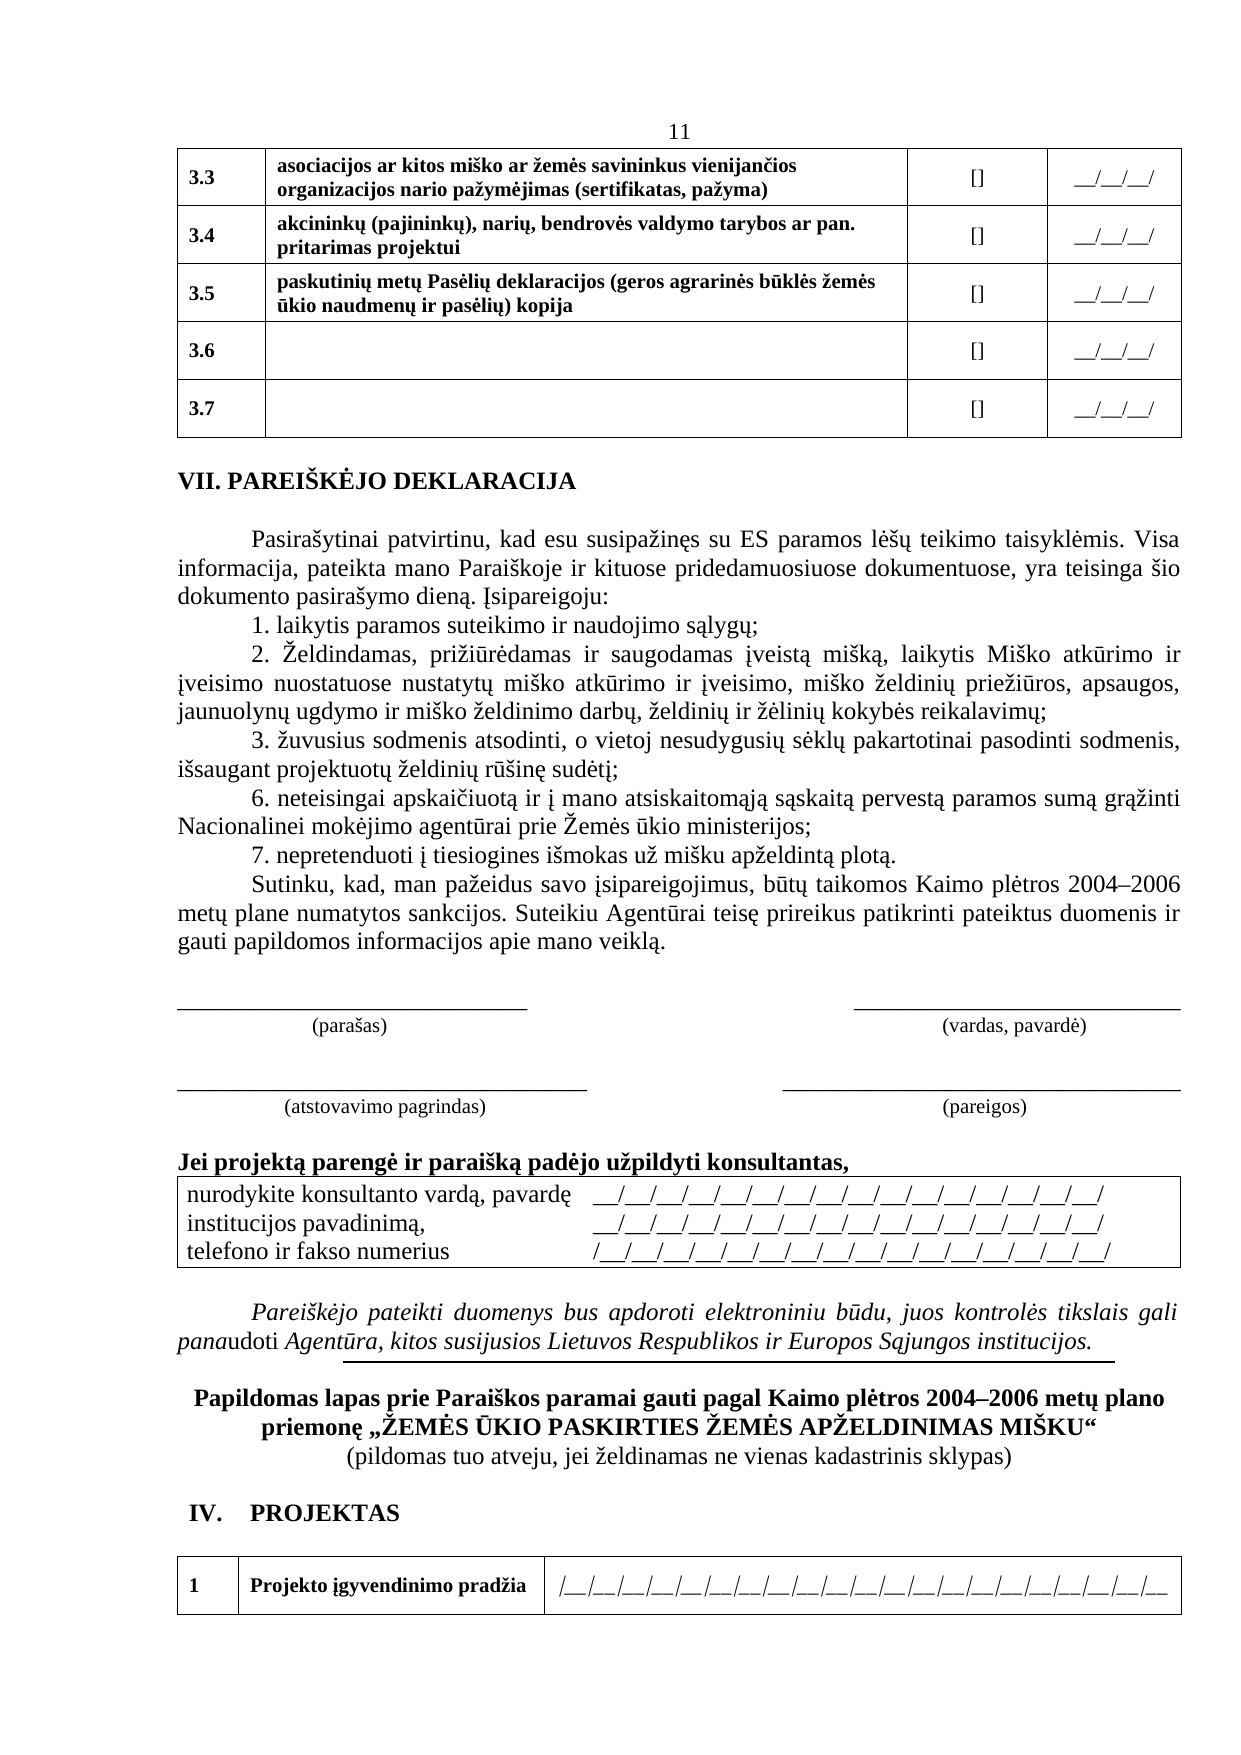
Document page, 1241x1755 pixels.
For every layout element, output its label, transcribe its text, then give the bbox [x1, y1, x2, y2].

table_cell [] [908, 322, 1047, 379]
text (pildomas tuo atveju, jei želdinamas ne vienas kadastrinis sklypas) [177, 1441, 1181, 1469]
table_cell akcininkų (pajininkų), narių, bendrovės valdymo tarybos ar pan. pritarimas projektui [266, 206, 907, 263]
text (parašas) (vardas, pavardė) [177, 1013, 1181, 1037]
text Pasirašytinai patvirtinu, kad esu susipažinęs su ES paramos lėšų teikimo taisyklėmis. Visa informacija, pateikta mano Paraiškoje ir kituose pridedamuosiuose dokumentuose, yra teisinga šio dokumento pasirašymo dieną. Įsipareigoju: [177, 524, 1181, 610]
text nurodykite konsultanto vardą, pavardę __/__/__/__/__/__/__/__/__/__/__/__/__/__/__/__/ [178, 1177, 1180, 1204]
table_cell [266, 380, 907, 437]
table_cell 1 [178, 1557, 238, 1614]
table_cell __/__/__/ [1048, 264, 1181, 321]
text (atstovavimo pagrindas) (pareigos) [177, 1094, 1181, 1118]
text 6. neteisingai apskaičiuotą ir į mano atsiskaitomąją sąskaitą pervestą paramos sumą grąžinti Nacionalinei mokėjimo agentūrai prie Žemės ūkio ministerijos; [177, 783, 1181, 840]
table_cell __/__/__/ [1048, 206, 1181, 263]
table_header Projektas [239, 1498, 1181, 1556]
table_cell |__|__|__|__|__|__|__|__|__|__|__|__|__|__|__|__|__|__|__|__|__ [545, 1557, 1181, 1614]
table_cell 3.5 [178, 264, 265, 321]
text 3. žuvusius sodmenis atsodinti, o vietoj nesudygusių sėklų pakartotinai pasodinti sodmenis, išsaugant projektuotų želdinių rūšinę sudėtį; [177, 725, 1181, 783]
table_cell 3.3 [178, 149, 265, 205]
table_cell 3.4 [178, 206, 265, 263]
table_cell [] [908, 206, 1047, 263]
table_cell 3.6 [178, 322, 265, 379]
table_cell [266, 322, 907, 379]
table_header IV. [177, 1498, 239, 1556]
table_cell [] [908, 380, 1047, 437]
text 2. Želdindamas, prižiūrėdamas ir saugodamas įveistą mišką, laikytis Miško atkūrimo ir įveisimo nuostatuose nustatytų miško atkūrimo ir įveisimo, miško želdinių priežiūros, apsaugos, jaunuolynų ugdymo ir miško želdinimo darbų, želdinių ir žėlinių kokybės reikalavimų; [177, 639, 1181, 725]
table_cell __/__/__/ [1048, 380, 1181, 437]
text Jei projektą parengė ir paraišką padėjo užpildyti konsultantas, [177, 1147, 1181, 1176]
text Papildomas lapas prie Paraiškos paramai gauti pagal Kaimo plėtros 2004–2006 metų plano priemonę „ŽEMĖS ŪKIO PASKIRTIES ŽEMĖS APŽELDINIMAS MIŠKU“ [177, 1383, 1181, 1441]
table_cell paskutinių metų Pasėlių deklaracijos (geros agrarinės būklės žemės ūkio naudmenų ir pasėlių) kopija [266, 264, 907, 321]
table_cell [] [908, 264, 1047, 321]
text 7. nepretenduoti į tiesiogines išmokas už mišku apželdintą plotą. [177, 840, 1181, 869]
text Pareiškėjo pateikti duomenys bus apdoroti elektroniniu būdu, juos kontrolės tikslais gali panaudoti Agentūra, kitos susijusios Lietuvos Respublikos ir Europos Sąjungos institucijos. [177, 1297, 1181, 1354]
table_cell 3.7 [178, 380, 265, 437]
text Sutinku, kad, man pažeidus savo įsipareigojimus, būtų taikomos Kaimo plėtros 2004–2006 metų plane numatytos sankcijos. Suteikiu Agentūrai teisę prireikus patikrinti pateiktus duomenis ir gauti papildomos informacijos apie mano veiklą. [177, 869, 1181, 955]
table_cell asociacijos ar kitos miško ar žemės savininkus vienijančios organizacijos nario pažymėjimas (sertifikatas, pažyma) [266, 149, 907, 205]
table_cell __/__/__/ [1048, 322, 1181, 379]
table_cell [] [908, 149, 1047, 205]
table_cell Projekto įgyvendinimo pradžia [239, 1557, 544, 1614]
text telefono ir fakso numerius /__/__/__/__/__/__/__/__/__/__/__/__/__/__/__/__/ [178, 1233, 1180, 1267]
text institucijos pavadinimą, __/__/__/__/__/__/__/__/__/__/__/__/__/__/__/__/ [178, 1204, 1180, 1233]
text 1. laikytis paramos suteikimo ir naudojimo sąlygų; [177, 610, 1181, 639]
text VII. PAREIŠKĖJO DEKLARACIJA [177, 466, 1181, 495]
table_cell __/__/__/ [1048, 149, 1181, 205]
